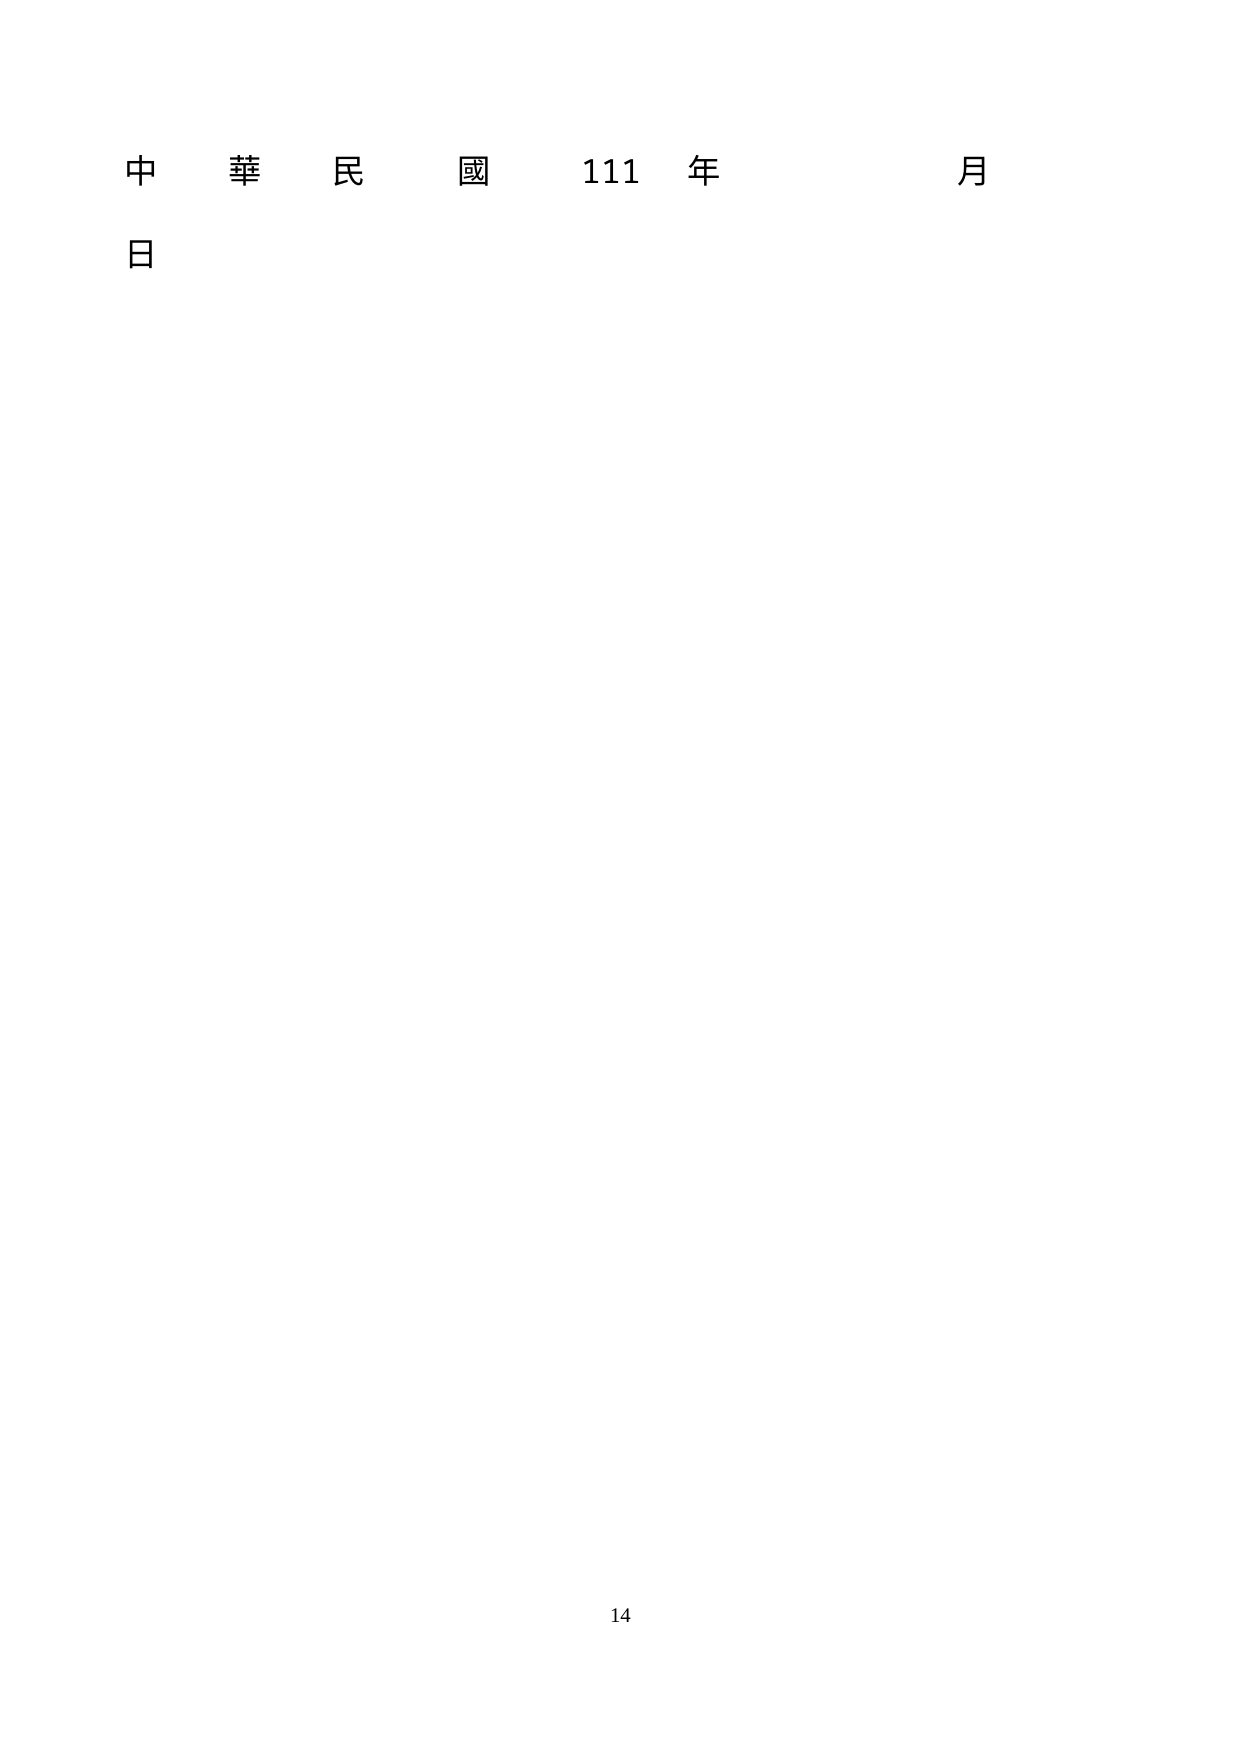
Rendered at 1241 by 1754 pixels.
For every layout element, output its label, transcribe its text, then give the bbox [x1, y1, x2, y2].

text 中 華 民 國 111 年 月 日 [120, 89, 1120, 276]
